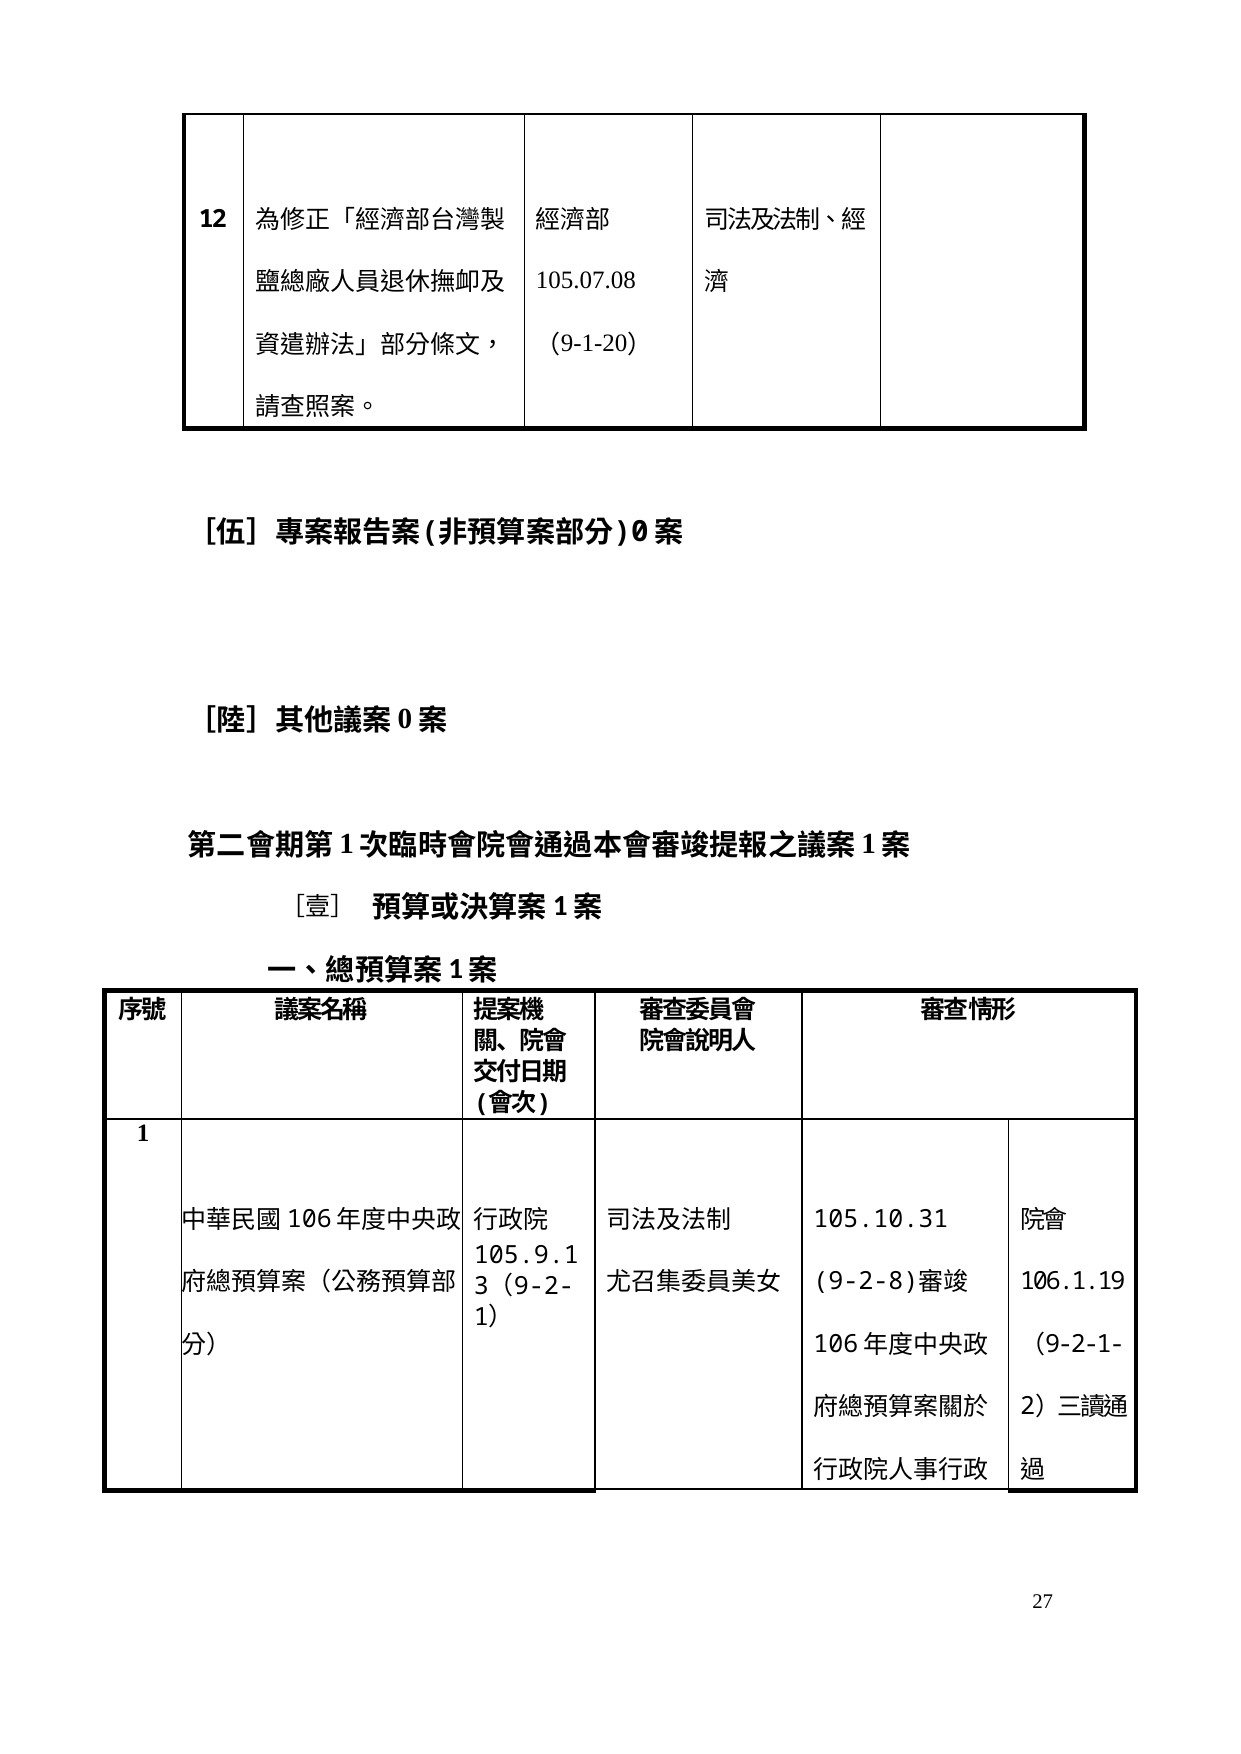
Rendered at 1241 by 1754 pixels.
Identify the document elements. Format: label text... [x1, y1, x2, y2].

text 一、總預算案1案 [188, 926, 1053, 988]
table_cell 行政院 105.9.13（9-2-1） [463, 1120, 594, 1488]
table_cell [881, 115, 1082, 426]
text ［陸］其他議案0案 [187, 676, 1053, 738]
table_cell 司法及法制、經濟 [693, 115, 880, 426]
table_cell 12 [186, 115, 243, 426]
list 預算或決算案1案 [280, 863, 1053, 926]
table_header 議案名稱 [182, 993, 462, 1118]
table_header 提案機關、院會交付日期(會次) [463, 993, 594, 1118]
text ［伍］專案報告案(非預算案部分)0案 [187, 488, 1053, 551]
table_cell 經濟部 105.07.08 （9-1-20） [525, 115, 692, 426]
table_cell 中華民國106年度中央政府總預算案（公務預算部分） [182, 1120, 462, 1488]
table_cell 司法及法制 尤召集委員美女 [596, 1120, 801, 1488]
table_cell 105.10.31 (9-2-8)審竣106年度中央政府總預算案關於行政院人事行政 [803, 1120, 1008, 1488]
text 第二會期第1次臨時會院會通過本會審竣提報之議案1案 [187, 801, 1053, 863]
table_cell 院會106.1.19（9-2-1-2）三讀通過 [1009, 1120, 1134, 1488]
table_cell 1 [107, 1120, 181, 1488]
table_cell 為修正「經濟部台灣製鹽總廠人員退休撫卹及資遣辦法」部分條文，請查照案。 [244, 115, 524, 426]
table_header 審查情形 [803, 993, 1134, 1118]
table_header 審查委員會 院會說明人 [596, 993, 801, 1118]
table_header 序號 [107, 993, 181, 1118]
